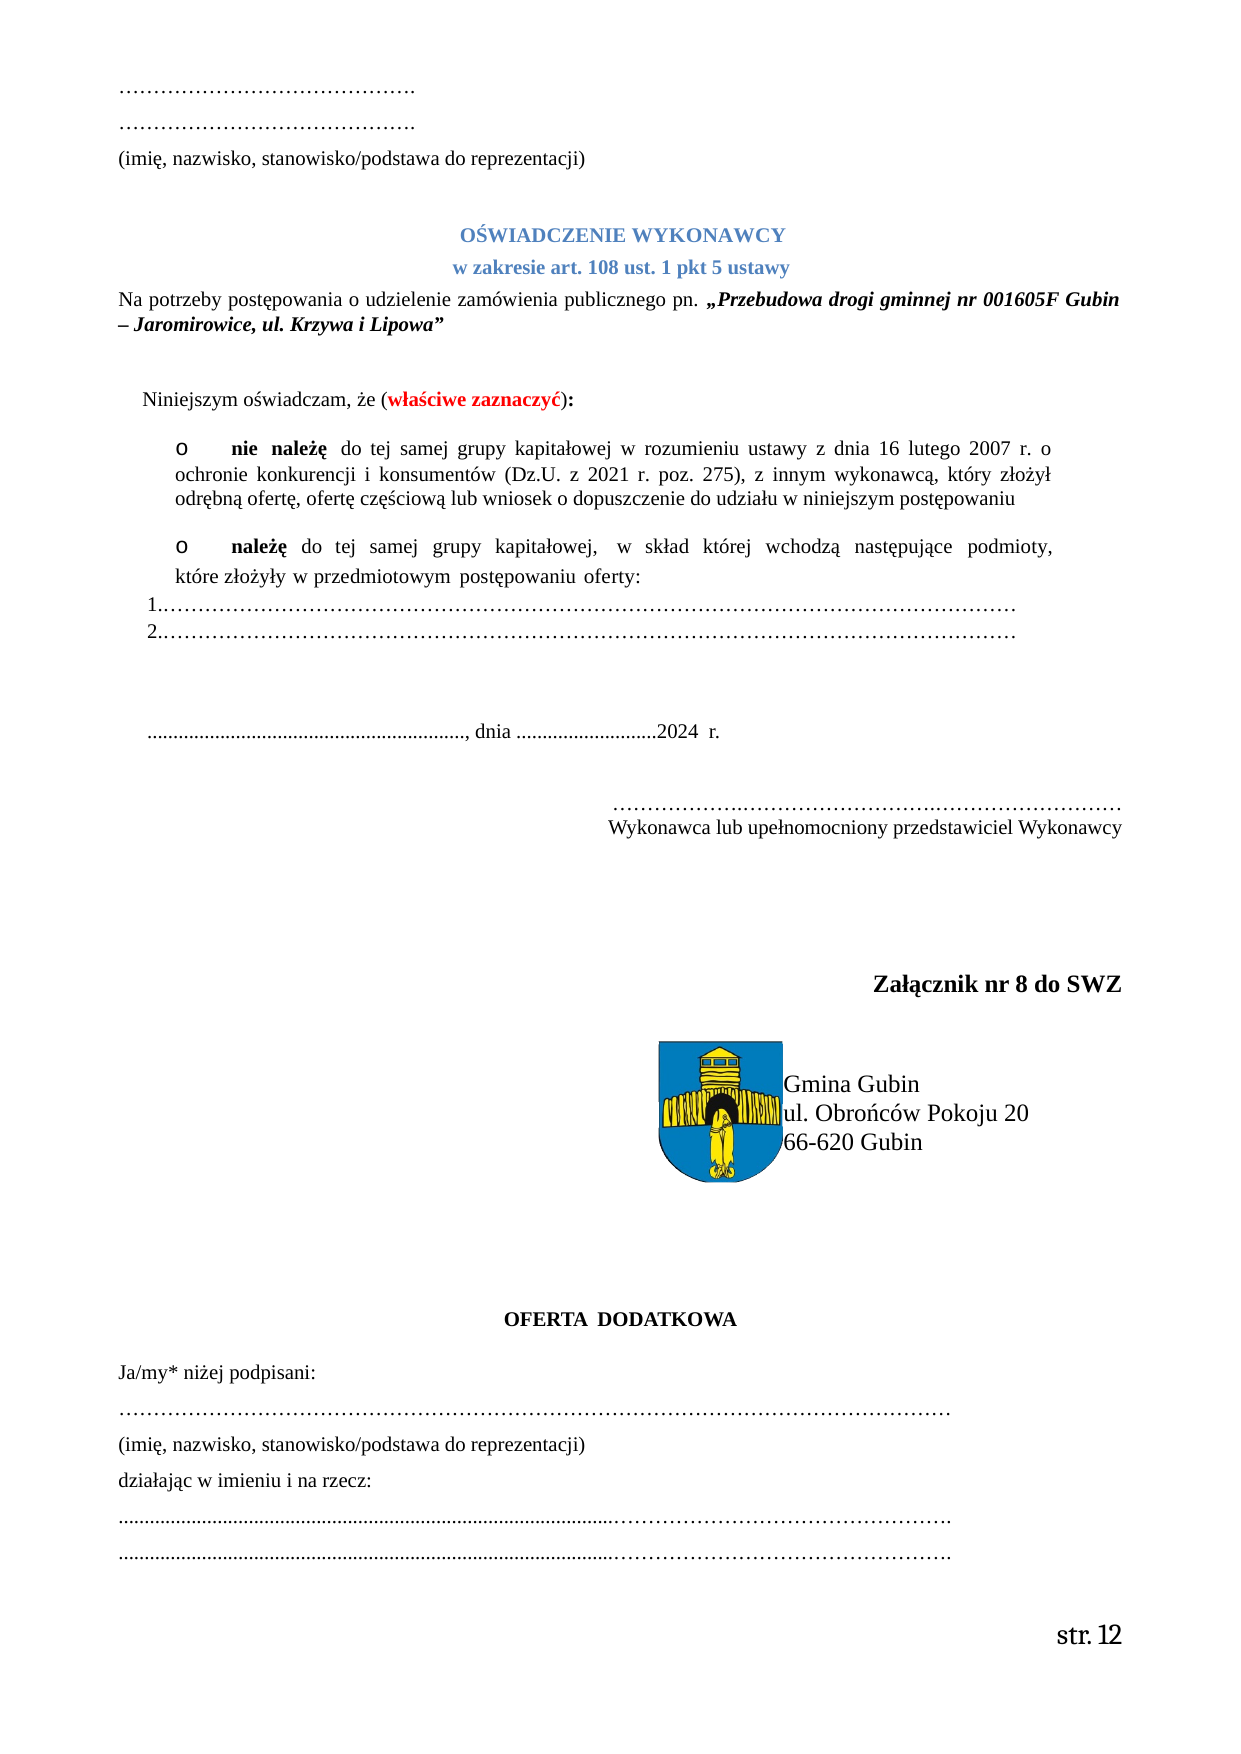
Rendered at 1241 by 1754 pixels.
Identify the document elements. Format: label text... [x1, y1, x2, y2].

text Gmina Gubin [783, 1069, 1122, 1098]
text ...............................................................................................…………………………………………. [118, 1504, 1122, 1528]
text Niniejszym oświadczam, że (właściwe zaznaczyć): [118, 388, 1053, 411]
text [118, 1098, 659, 1127]
list ……………….……………………….……………………… [192, 791, 1122, 815]
text 2.…………………………………………………………………………………………………………… [147, 619, 1122, 643]
text OFERTA DODATKOWA [118, 1307, 1122, 1331]
text działając w imieniu i na rzecz: [118, 1468, 1122, 1492]
text ………………………………………………………………………………………………………… [118, 1396, 1122, 1420]
text (imię, nazwisko, stanowisko/podstawa do reprezentacji) [118, 146, 1122, 170]
text (imię, nazwisko, stanowisko/podstawa do reprezentacji) [118, 1432, 1122, 1456]
text ……………………………………. [118, 74, 1122, 98]
list należę do tej samej grupy kapitałowej, w skład której wchodzą następujące podmioty, które złożyły w przedmiotowym postępowaniu oferty: [175, 534, 1053, 588]
text ul. Obrońców Pokoju 20 [783, 1098, 1122, 1127]
text w zakresie art. 108 ust. 1 pkt 5 ustawy [118, 255, 1124, 279]
text 1.…………………………………………………………………………………………………………… [147, 592, 1122, 616]
text ……………………………………. [118, 110, 1122, 134]
text [118, 1127, 664, 1156]
list ............................................................., dnia ...........................2024 r. [147, 719, 1122, 743]
subtitle OŚWIADCZENIE WYKONAWCY [118, 223, 1122, 247]
text Załącznik nr 8 do SWZ [118, 969, 1122, 997]
text 66-620 Gubin [778, 1127, 1122, 1156]
list nie należę do tej samej grupy kapitałowej w rozumieniu ustawy z dnia 16 lutego 2007 r. o ochronie konkurencji i konsumentów (Dz.U. z 2021 r. poz. 275), z innym wykonawcą, który złożył odrębną ofertę, ofertę częściową lub wniosek o dopuszczenie do udziału w niniejszym postępowaniu [175, 436, 1053, 510]
text Wykonawca lub upełnomocniony przedstawiciel Wykonawcy [118, 815, 1122, 839]
text Ja/my* niżej podpisani: [118, 1360, 1122, 1384]
text Na potrzeby postępowania o udzielenie zamówienia publicznego pn. „Przebudowa drogi gminnej nr 001605F Gubin – Jaromirowice, ul. Krzywa i Lipowa” [118, 283, 1122, 336]
text [118, 1069, 658, 1098]
text ...............................................................................................…………………………………………. [118, 1540, 1122, 1564]
